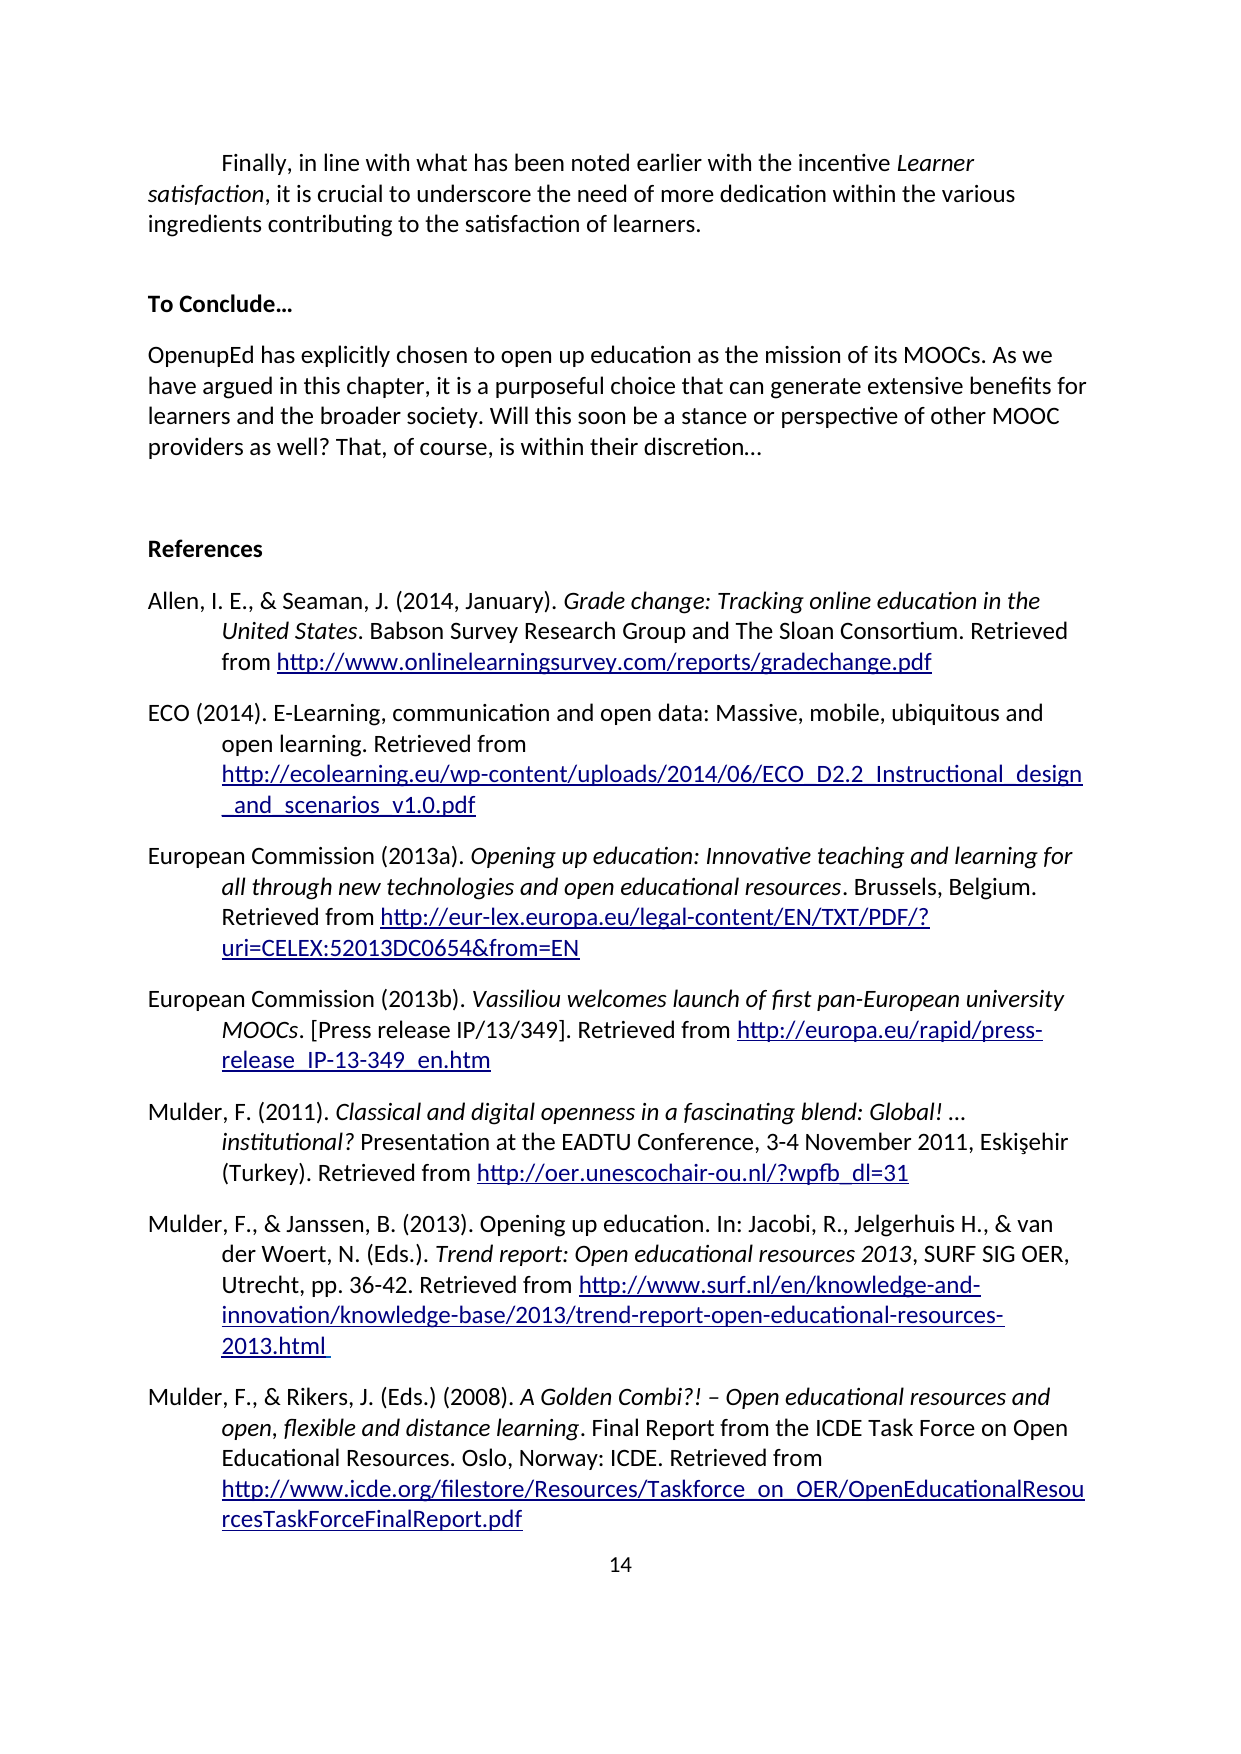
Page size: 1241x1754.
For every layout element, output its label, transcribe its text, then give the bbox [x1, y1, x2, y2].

text European Commission (2013b). Vassiliou welcomes launch of first pan-European university MOOCs. [Press release IP/13/349]. Retrieved from http://europa.eu/rapid/press-release_IP-13-349_en.htm [148, 983, 1093, 1075]
text Mulder, F., & Janssen, B. (2013). Opening up education. In: Jacobi, R., Jelgerhuis H., & van der Woert, N. (Eds.). Trend report: Open educational resources 2013, SURF SIG OER, Utrecht, pp. 36-42. Retrieved from http://www.surf.nl/en/knowledge-and-innovation/knowledge-base/2013/trend-report-open-educational-resources-2013.html [148, 1208, 1093, 1361]
text To Conclude… [148, 288, 1093, 318]
text Allen, I. E., & Seaman, J. (2014, January). Grade change: Tracking online education in the United States. Babson Survey Research Group and The Sloan Consortium. Retrieved from http://www.onlinelearningsurvey.com/reports/gradechange.pdf [148, 585, 1093, 677]
text Finally, in line with what has been noted earlier with the incentive Learner satisfaction, it is crucial to underscore the need of more dedication within the various ingredients contributing to the satisfaction of learners. [148, 148, 1093, 267]
subtitle References [148, 534, 1093, 564]
text Mulder, F., & Rikers, J. (Eds.) (2008). A Golden Combi?! – Open educational resources and open, flexible and distance learning. Final Report from the ICDE Task Force on Open Educational Resources. Oslo, Norway: ICDE. Retrieved from http://www.icde.org/filestore/Resources/Taskforce_on_OER/OpenEducationalResourcesTaskForceFinalReport.pdf [148, 1381, 1093, 1534]
text Mulder, F. (2011). Classical and digital openness in a fascinating blend: Global! … institutional? Presentation at the EADTU Conference, 3-4 November 2011, Eskişehir (Turkey). Retrieved from http://oer.unescochair-ou.nl/?wpfb_dl=31 [148, 1096, 1093, 1187]
text OpenupEd has explicitly chosen to open up education as the mission of its MOOCs. As we have argued in this chapter, it is a purposeful choice that can generate extensive benefits for learners and the broader society. Will this soon be a stance or perspective of other MOOC providers as well? That, of course, is within their discretion… [148, 339, 1093, 461]
text ECO (2014). E-Learning, communication and open data: Massive, mobile, ubiquitous and open learning. Retrieved from http://ecolearning.eu/wp-content/uploads/2014/06/ECO_D2.2_Instructional_design_and_scenarios_v1.0.pdf [148, 697, 1093, 819]
text European Commission (2013a). Opening up education: Innovative teaching and learning for all through new technologies and open educational resources. Brussels, Belgium. Retrieved from http://eur-lex.europa.eu/legal-content/EN/TXT/PDF/?uri=CELEX:52013DC0654&from=EN [148, 840, 1093, 962]
